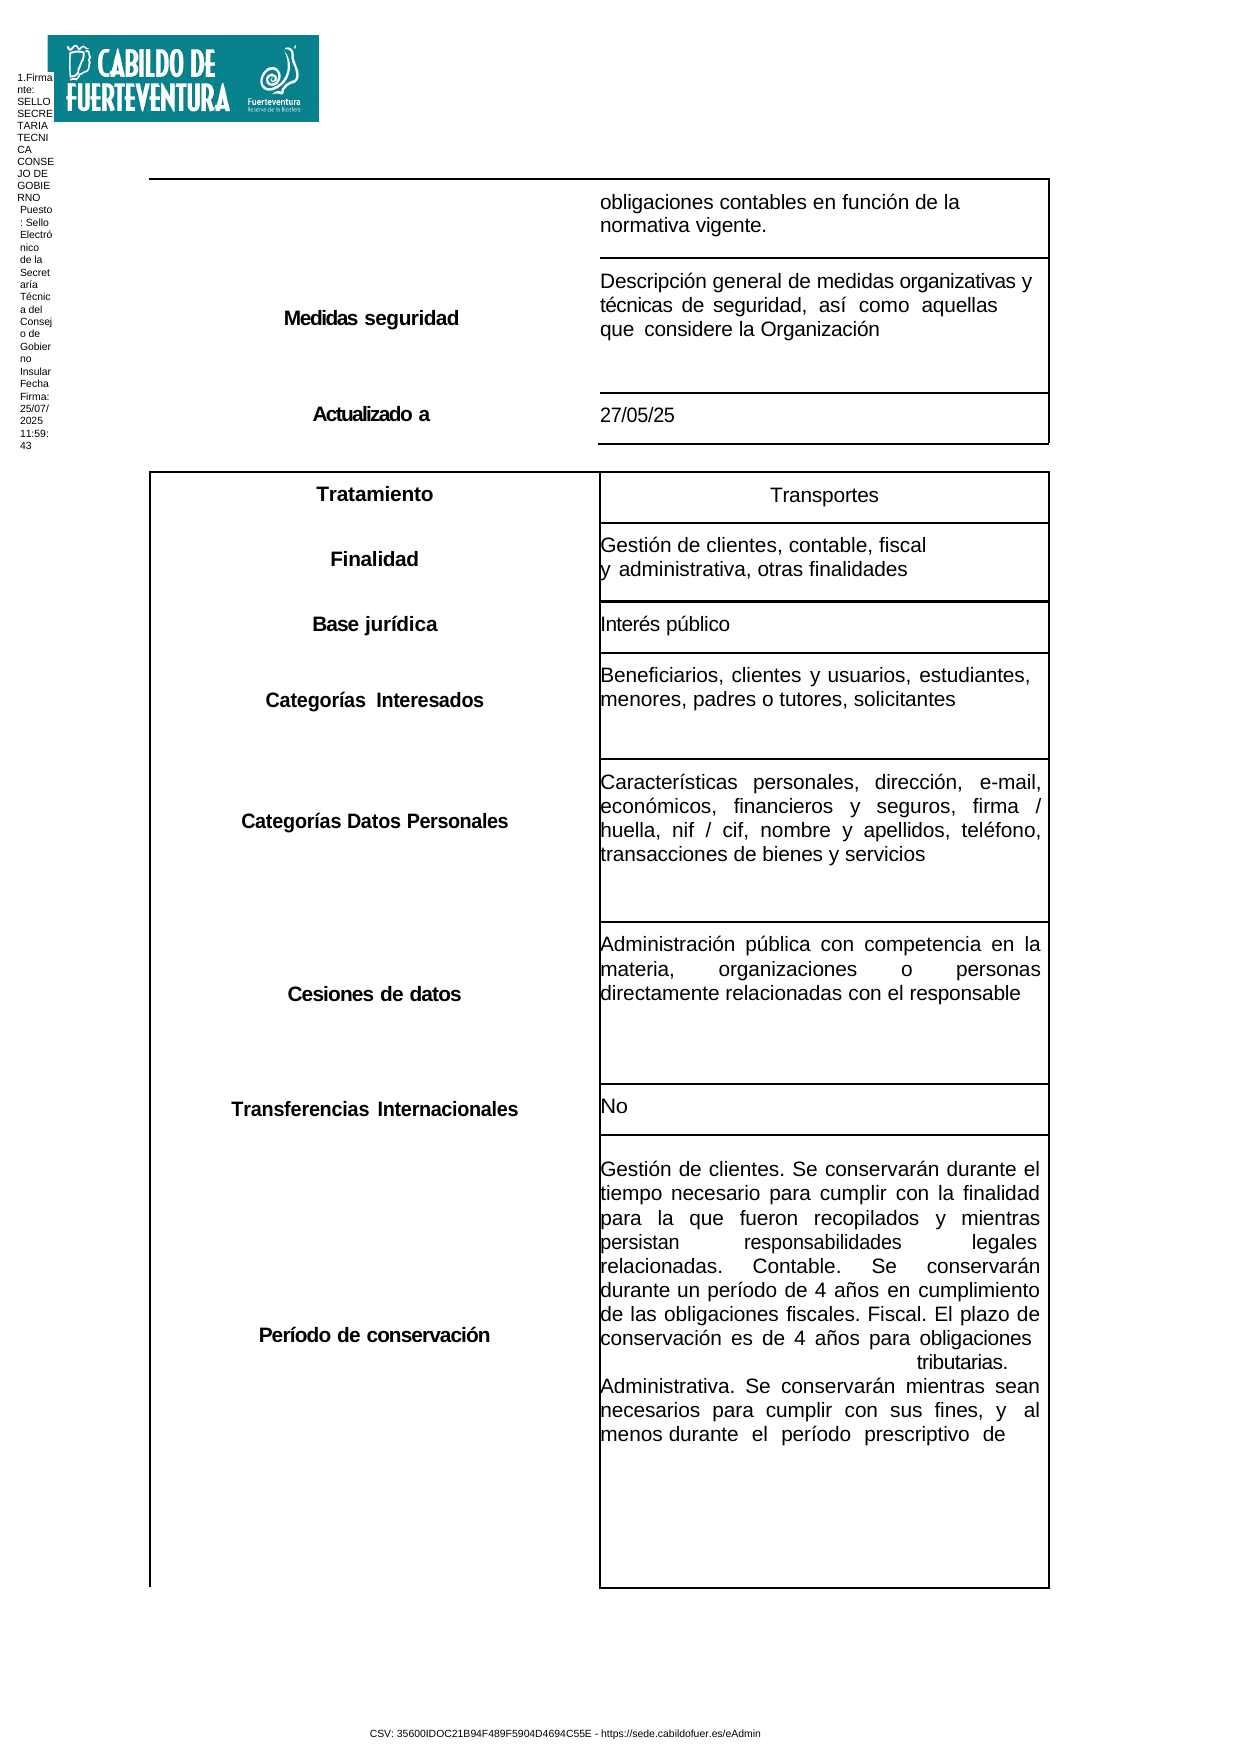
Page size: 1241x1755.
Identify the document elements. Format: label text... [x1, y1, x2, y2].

table_cell Gestión de clientes, contable, fiscal y administrativa, otras finalidades [601, 524, 1048, 600]
text 1.Firmante: SELLO SECRETARIA TECNICA CONSEJO DE GOBIERNO [17, 72, 54, 204]
table_cell Interés público [601, 603, 1048, 652]
text Puesto: Sello Electrónico de la Secretaría Técnica del Consejo de Gobierno Insular Fecha Firma: 25/07/2025 11:59:43 [20, 204, 53, 452]
table_cell Beneficiarios, clientes y usuarios, estudiantes, menores, padres o tutores, solicitantes [601, 654, 1048, 758]
table_cell Gestión de clientes. Se conservarán durante el tiempo necesario para cumplir con la finalidad para la que fueron recopilados y mientras persistan responsabilidades legales relacionadas. Contable. Se conservarán durante un período de 4 años en cumplimiento de las obligaciones fiscales. Fiscal. El plazo de conservación es de 4 años para obligaciones tributarias. Administrativa. Se conservarán mientras sean necesarios para cumplir con sus fines, y al menos durante el período prescriptivo de [601, 1136, 1048, 1587]
table_header Tratamiento Finalidad Base jurídica Categorías Interesados Categorías Datos Personales Cesiones de datos Transferencias Internacionales Período de conservación [151, 473, 599, 1587]
table_cell No [601, 1085, 1048, 1134]
table_header Transportes [601, 473, 1048, 522]
table_cell Administración pública con competencia en la materia, organizaciones o personas directamente relacionadas con el responsable [601, 923, 1048, 1083]
table_cell Características personales, dirección, e-mail, económicos, financieros y seguros, firma / huella, nif / cif, nombre y apellidos, teléfono, transacciones de bienes y servicios [601, 760, 1048, 921]
